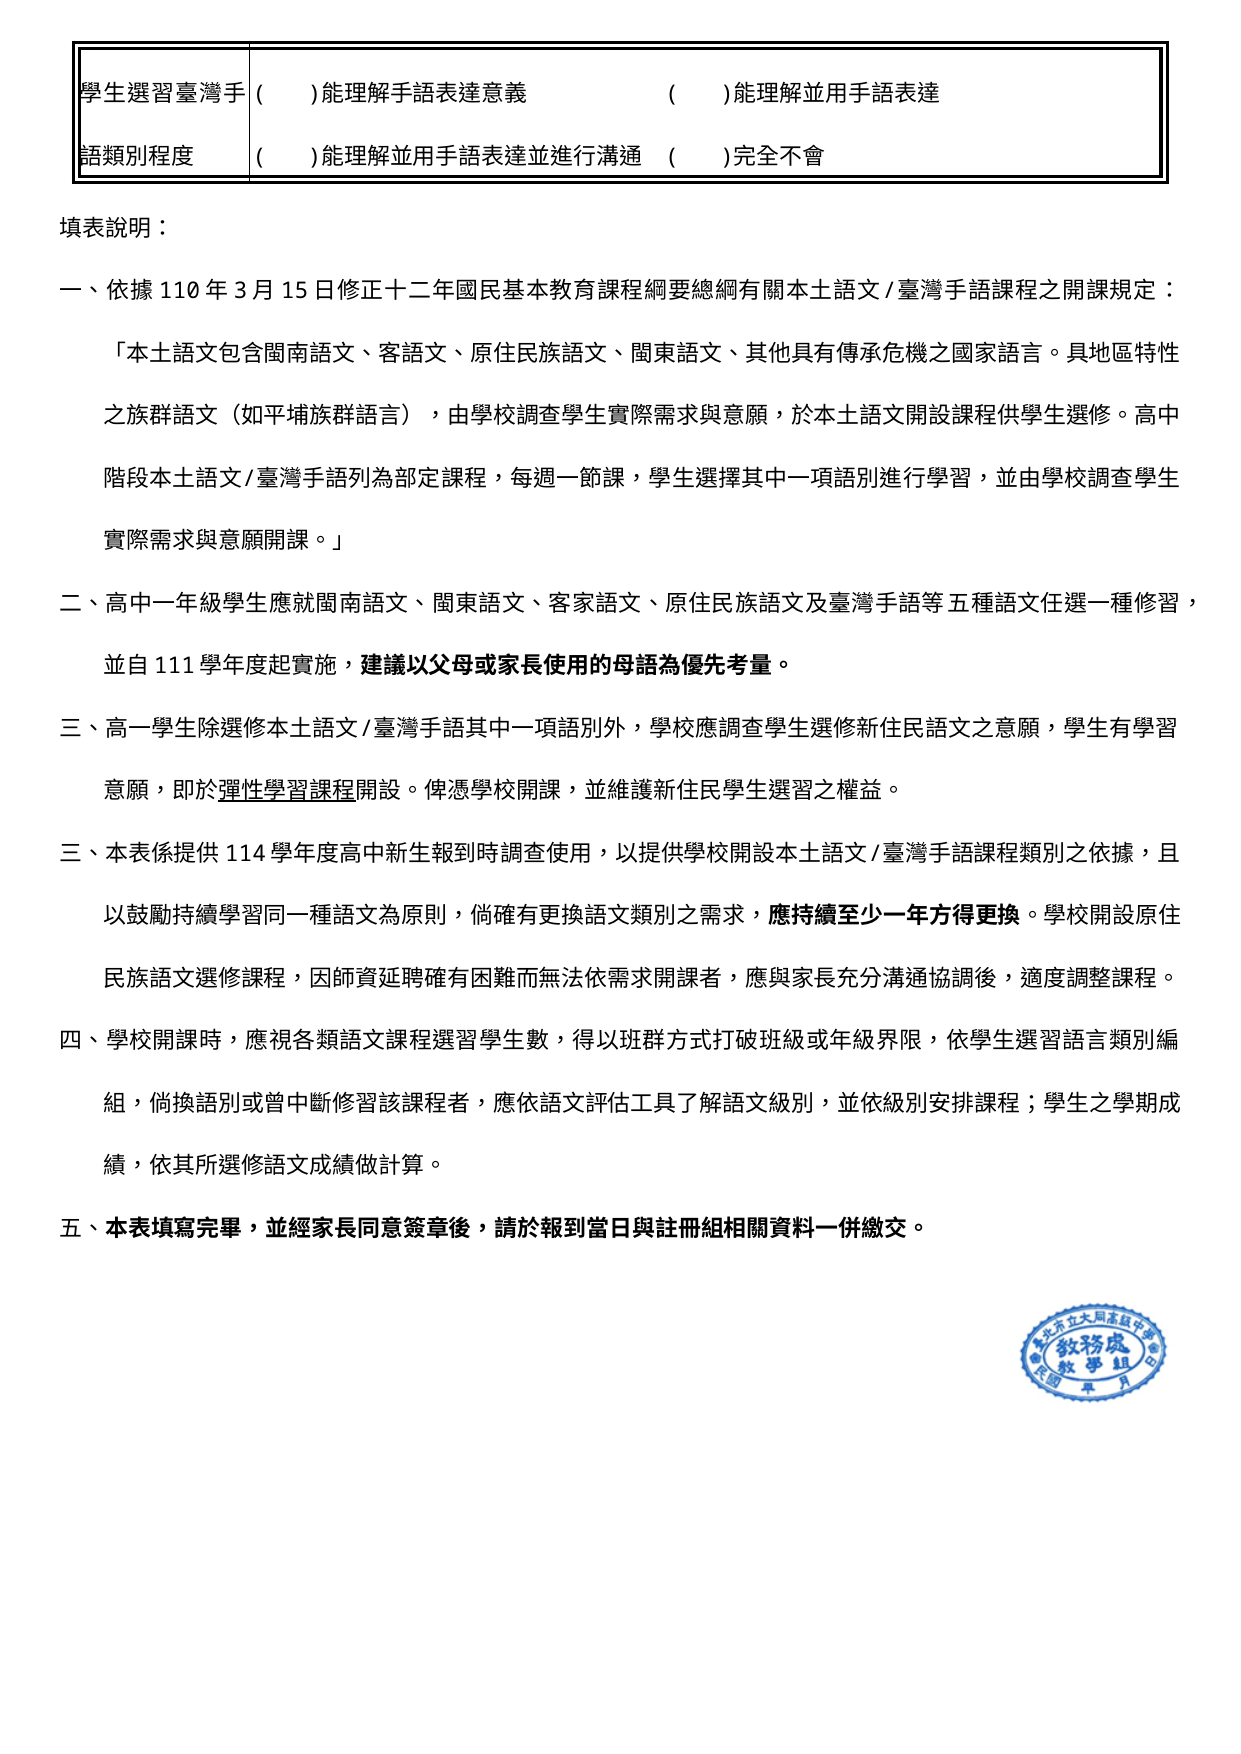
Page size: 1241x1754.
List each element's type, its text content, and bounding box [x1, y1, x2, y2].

text 五、本表填寫完畢，並經家長同意簽章後，請於報到當日與註冊組相關資料一併繳交。 [59, 1184, 1181, 1247]
text 三、本表係提供114學年度高中新生報到時調查使用，以提供學校開設本土語文/臺灣手語課程類別之依據，且以鼓勵持續學習同一種語文為原則，倘確有更換語文類別之需求，應持續至少一年方得更換。學校開設原住民族語文選修課程，因師資延聘確有困難而無法依需求開課者，應與家長充分溝通協調後，適度調整課程。 [59, 809, 1181, 997]
table_cell 學生選習臺灣手語類別程度 [76, 44, 249, 175]
text 一、依據110年3月15日修正十二年國民基本教育課程綱要總綱有關本土語文/臺灣手語課程之開課規定：「本土語文包含閩南語文、客語文、原住民族語文、閩東語文、其他具有傳承危機之國家語言。具地區特性之族群語文（如平埔族群語言），由學校調查學生實際需求與意願，於本土語文開設課程供學生選修。高中階段本土語文/臺灣手語列為部定課程，每週一節課，學生選擇其中一項語別進行學習，並由學校調查學生實際需求與意願開課。」 [59, 247, 1181, 559]
text 填表說明： [59, 184, 1181, 247]
text 三、高一學生除選修本土語文/臺灣手語其中一項語別外，學校應調查學生選修新住民語文之意願，學生有學習意願，即於彈性學習課程開設。俾憑學校開課，並維護新住民學生選習之權益。 [59, 684, 1181, 809]
text 四、學校開課時，應視各類語文課程選習學生數，得以班群方式打破班級或年級界限，依學生選習語言類別編組，倘換語別或曾中斷修習該課程者，應依語文評估工具了解語文級別，並依級別安排課程；學生之學期成績，依其所選修語文成績做計算。 [59, 997, 1181, 1184]
table_cell ( )能理解手語表達意義 ( )能理解並用手語表達 ( )能理解並用手語表達並進行溝通 ( )完全不會 [250, 44, 1164, 175]
text 二、高中一年級學生應就閩南語文、閩東語文、客家語文、原住民族語文及臺灣手語等五種語文任選一種修習，並自111學年度起實施，建議以父母或家長使用的母語為優先考量。 [59, 559, 1181, 684]
